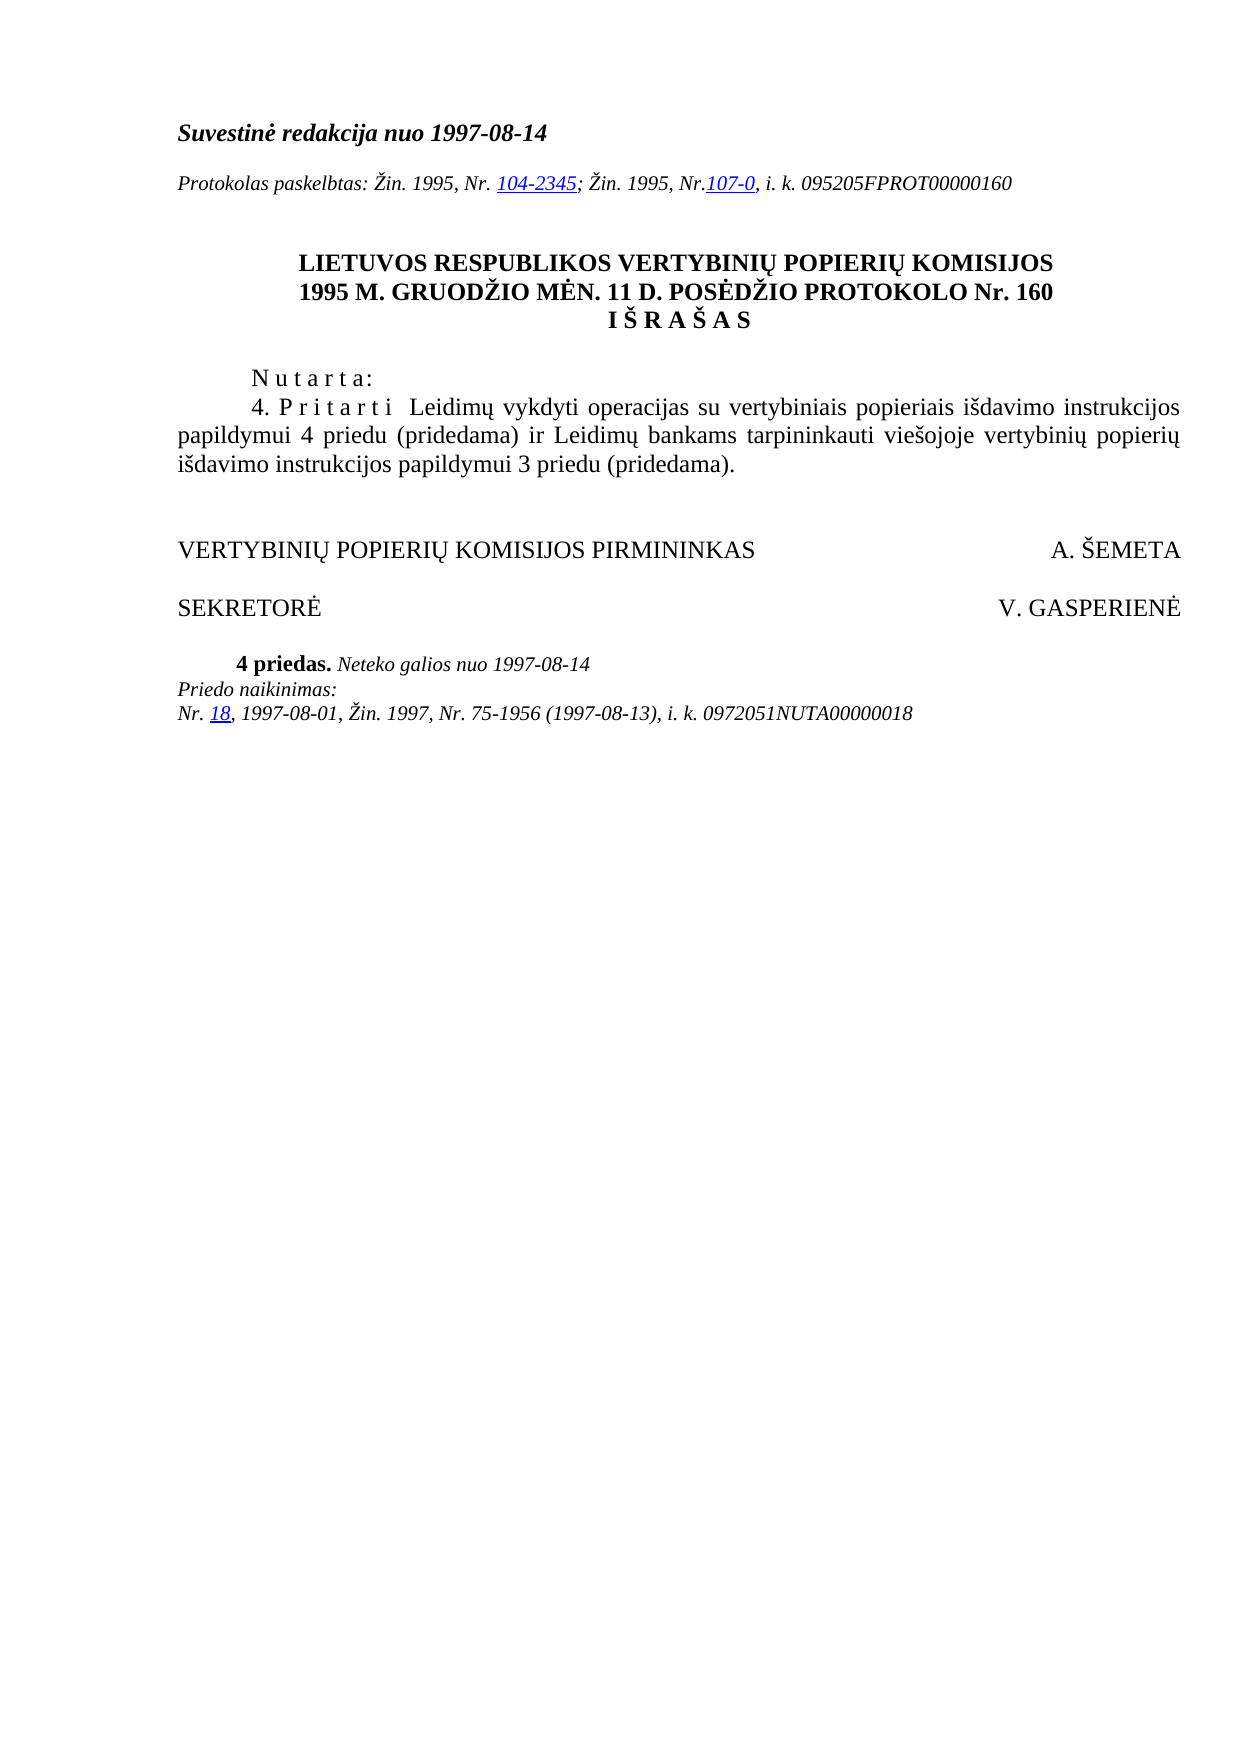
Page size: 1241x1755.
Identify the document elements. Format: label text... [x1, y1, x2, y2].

text SEKRETORĖ V. GASPERIENĖ [177, 593, 1181, 622]
text Suvestinė redakcija nuo 1997-08-14 [177, 118, 1181, 147]
text LIETUVOS RESPUBLIKOS VERTYBINIŲ POPIERIŲ KOMISIJOS [177, 248, 1181, 277]
text Nr. 18, 1997-08-01, Žin. 1997, Nr. 75-1956 (1997-08-13), i. k. 0972051NUTA00000018 [177, 701, 1181, 725]
text IŠRAŠAS [177, 305, 1181, 334]
text 4 priedas. Neteko galios nuo 1997-08-14 [177, 650, 1181, 677]
text 1995 M. GRUODŽIO MĖN. 11 D. POSĖDŽIO PROTOKOLO Nr. 160 [177, 277, 1181, 305]
text VERTYBINIŲ POPIERIų KOMISIJOs PIRMININKAS A. ŠEMETA [177, 535, 1181, 564]
text Priedo naikinimas: [177, 677, 1181, 701]
text Protokolas paskelbtas: Žin. 1995, Nr. 104-2345; Žin. 1995, Nr.107-0, i. k. 095205FPROT00000160 [177, 171, 1181, 195]
text 4. Pritarti Leidimų vykdyti operacijas su vertybiniais popieriais išdavimo instrukcijos papildymui 4 priedu (pridedama) ir Leidimų bankams tarpininkauti viešojoje vertybinių popierių išdavimo instrukcijos papildymui 3 priedu (pridedama). [177, 392, 1181, 478]
text Nutarta: [177, 363, 1181, 392]
